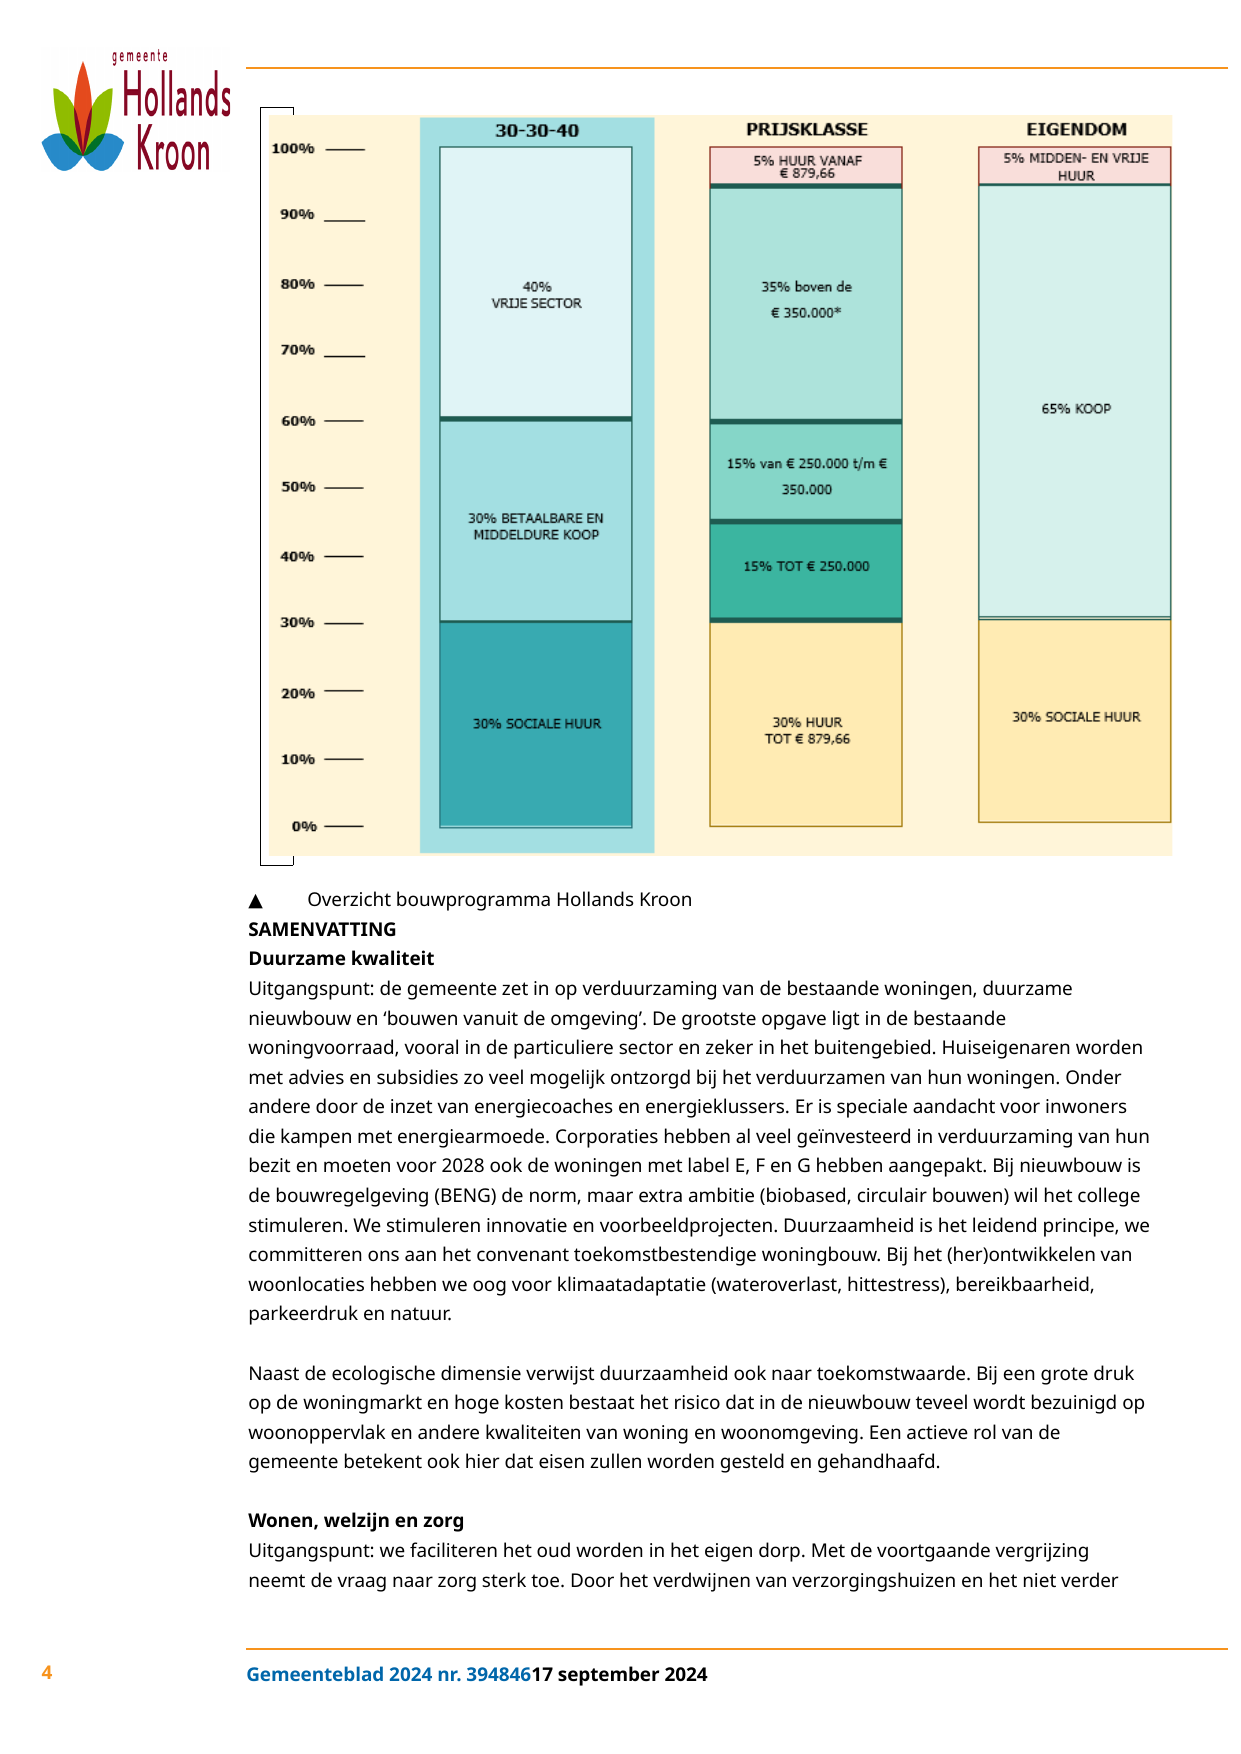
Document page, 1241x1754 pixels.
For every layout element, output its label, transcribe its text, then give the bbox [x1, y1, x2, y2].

text Naast de ecologische dimensie verwijst duurzaamheid ook naar toekomstwaarde. Bij een grote druk op de woningmarkt en hoge kosten bestaat het risico dat in de nieuwbouw teveel wordt bezuinigd op woonoppervlak en andere kwaliteiten van woning en woonomgeving. Een actieve rol van de gemeente betekent ook hier dat eisen zullen worden gesteld en gehandhaafd. [248, 1360, 1152, 1474]
picture [41, 47, 231, 172]
text Uitgangspunt: we faciliteren het oud worden in het eigen dorp. Met de voortgaande vergrijzing neemt de vraag naar zorg sterk toe. Door het verdwijnen van verzorgingshuizen en het niet verder [248, 1537, 1152, 1592]
text Wonen, welzijn en zorg [248, 1508, 1152, 1533]
list Overzicht bouwprogramma Hollands Kroon [248, 886, 1152, 912]
text Uitgangspunt: de gemeente zet in op verduurzaming van de bestaande woningen, duurzame nieuwbouw en ‘bouwen vanuit de omgeving’. De grootste opgave ligt in de bestaande woningvoorraad, vooral in de particuliere sector en zeker in het buitengebied. Huiseigenaren worden met advies en subsidies zo veel mogelijk ontzorgd bij het verduurzamen van hun woningen. Onder andere door de inzet van energiecoaches en energieklussers. Er is speciale aandacht voor inwoners die kampen met energiearmoede. Corporaties hebben al veel geïnvesteerd in verduurzaming van hun bezit en moeten voor 2028 ook de woningen met label E, F en G hebben aangepakt. Bij nieuwbouw is de bouwregelgeving (BENG) de norm, maar extra ambitie (biobased, circulair bouwen) wil het college stimuleren. We stimuleren innovatie en voorbeeldprojecten. Duurzaamheid is het leidend principe, we committeren ons aan het convenant toekomstbestendige woningbouw. Bij het (her)ontwikkelen van woonlocaties hebben we oog voor klimaatadaptatie (wateroverlast, hittestress), bereikbaarheid, parkeerdruk en natuur. [248, 975, 1152, 1326]
picture [268, 115, 1173, 856]
text SAMENVATTING [248, 916, 1152, 942]
text Duurzame kwaliteit [248, 946, 1152, 971]
